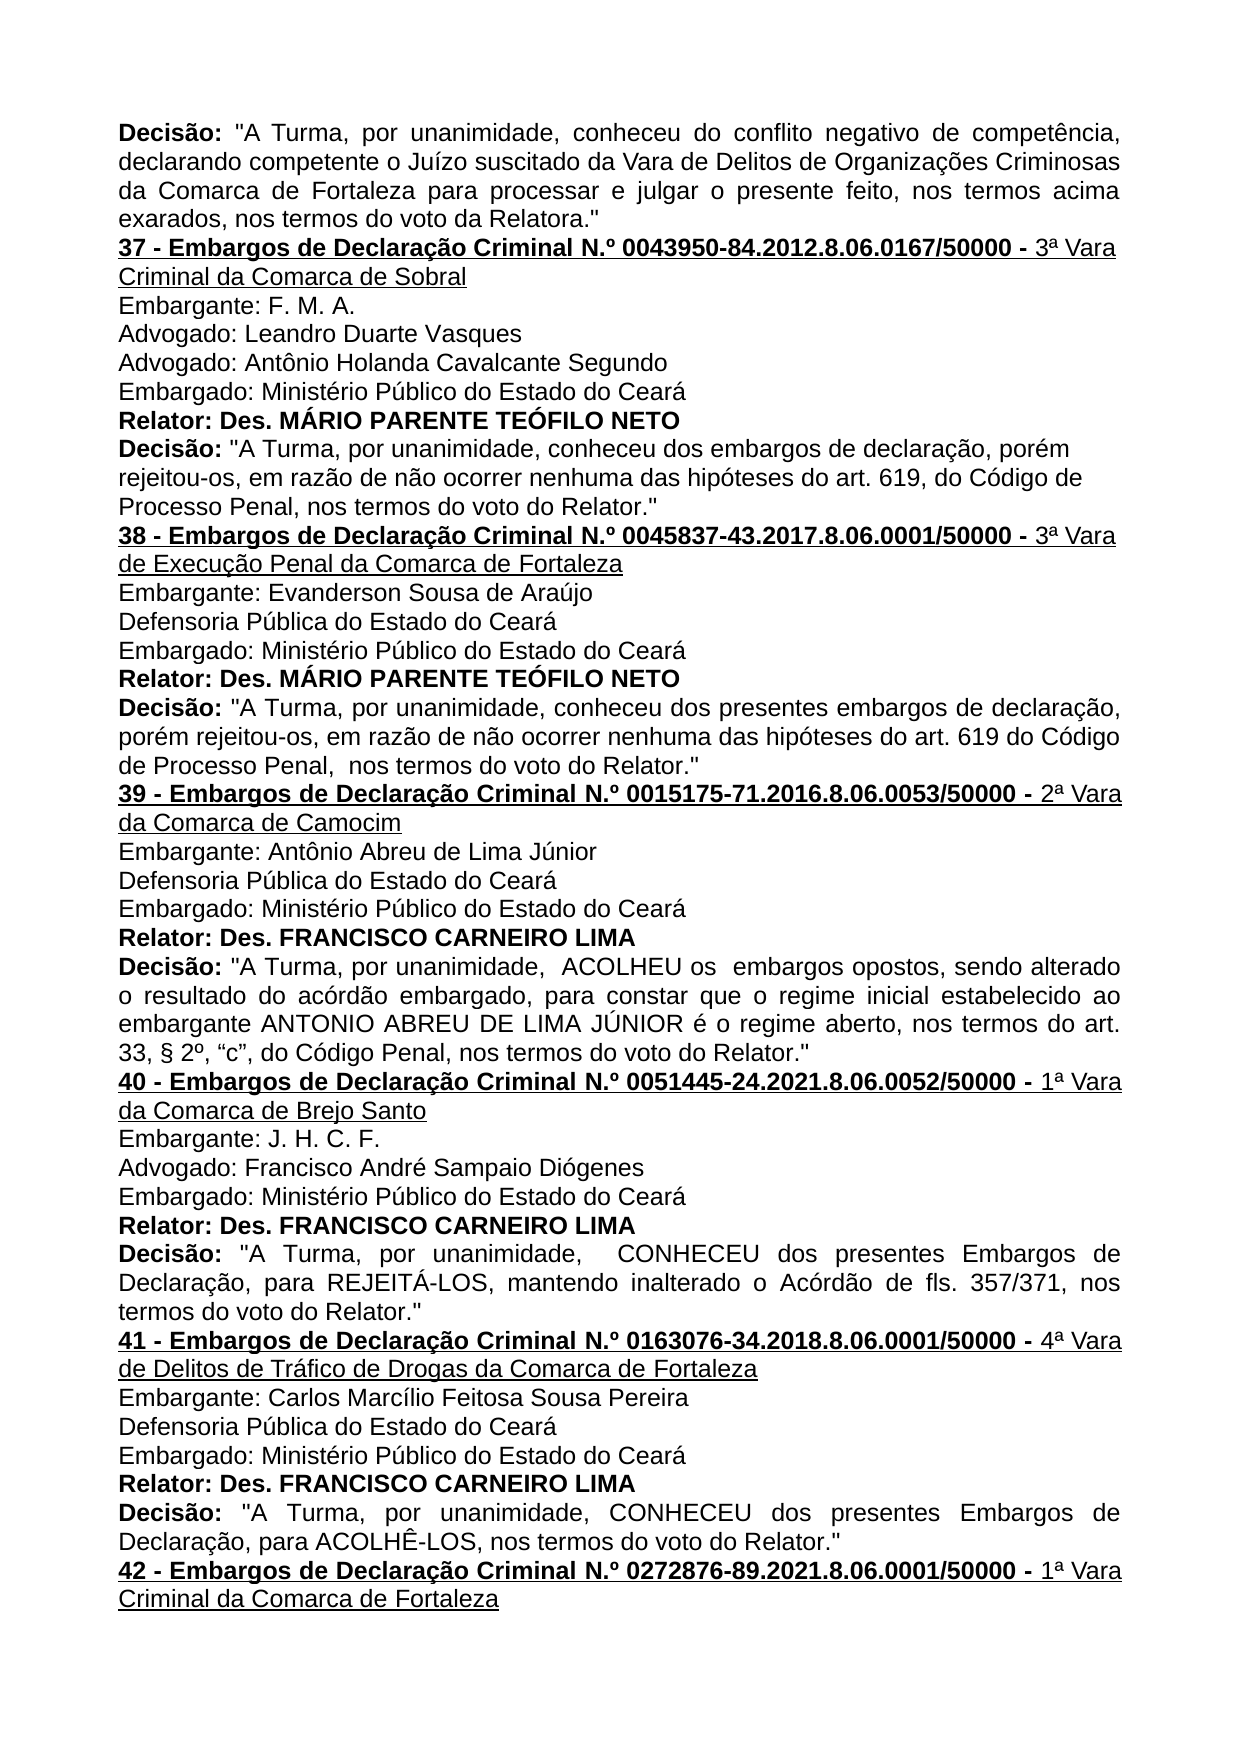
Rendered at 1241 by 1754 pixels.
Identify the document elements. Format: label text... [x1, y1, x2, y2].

text Defensoria Pública do Estado do Ceará [118, 607, 1122, 636]
text Embargante: Carlos Marcílio Feitosa Sousa Pereira [118, 1383, 1122, 1412]
text Relator: Des. FRANCISCO CARNEIRO LIMA [118, 923, 1122, 952]
text Decisão: "A Turma, por unanimidade, CONHECEU dos presentes Embargos de Declaração, para REJEITÁ-LOS, mantendo inalterado o Acórdão de fls. 357/371, nos termos do voto do Relator." [118, 1239, 1122, 1326]
text de Delitos de Tráfico de Drogas da Comarca de Fortaleza [118, 1352, 1122, 1383]
text 41 - Embargos de Declaração Criminal N.º 0163076-34.2018.8.06.0001/50000 - 4ª Vara [118, 1326, 1122, 1351]
text Decisão: "A Turma, por unanimidade, conheceu dos presentes embargos de declaração, porém rejeitou-os, em razão de não ocorrer nenhuma das hipóteses do art. 619 do Código de Processo Penal, nos termos do voto do Relator." [118, 693, 1122, 779]
text 38 - Embargos de Declaração Criminal N.º 0045837-43.2017.8.06.0001/50000 - 3ª Vara de Execução Penal da Comarca de Fortaleza [118, 521, 1122, 578]
text 39 - Embargos de Declaração Criminal N.º 0015175-71.2016.8.06.0053/50000 - 2ª Vara [118, 779, 1122, 804]
text Criminal da Comarca de Fortaleza [118, 1582, 1122, 1613]
text Advogado: Leandro Duarte Vasques [118, 319, 1122, 348]
text Advogado: Antônio Holanda Cavalcante Segundo [118, 348, 1122, 377]
text da Comarca de Camocim [118, 806, 1122, 837]
text Decisão: "A Turma, por unanimidade, CONHECEU dos presentes Embargos de Declaração, para ACOLHÊ-LOS, nos termos do voto do Relator." [118, 1498, 1122, 1556]
text Relator: Des. MÁRIO PARENTE TEÓFILO NETO [118, 406, 1122, 434]
text Relator: Des. MÁRIO PARENTE TEÓFILO NETO [118, 664, 1122, 693]
text Embargante: F. M. A. [118, 291, 1122, 319]
text Embargante: Antônio Abreu de Lima Júnior [118, 837, 1122, 866]
text 42 - Embargos de Declaração Criminal N.º 0272876-89.2021.8.06.0001/50000 - 1ª Vara [118, 1556, 1122, 1581]
text Embargado: Ministério Público do Estado do Ceará [118, 1182, 1122, 1211]
text Embargado: Ministério Público do Estado do Ceará [118, 377, 1122, 406]
text Relator: Des. FRANCISCO CARNEIRO LIMA [118, 1469, 1122, 1498]
text Embargante: Evanderson Sousa de Araújo [118, 578, 1122, 607]
text da Comarca de Brejo Santo [118, 1093, 1122, 1124]
text Decisão: "A Turma, por unanimidade, ACOLHEU os embargos opostos, sendo alterado o resultado do acórdão embargado, para constar que o regime inicial estabelecido ao embargante ANTONIO ABREU DE LIMA JÚNIOR é o regime aberto, nos termos do art. 33, § 2º, “c”, do Código Penal, nos termos do voto do Relator." [118, 952, 1122, 1067]
text 40 - Embargos de Declaração Criminal N.º 0051445-24.2021.8.06.0052/50000 - 1ª Vara [118, 1067, 1122, 1092]
text Decisão: "A Turma, por unanimidade, conheceu dos embargos de declaração, porém rejeitou-os, em razão de não ocorrer nenhuma das hipóteses do art. 619, do Código de Processo Penal, nos termos do voto do Relator." [118, 434, 1122, 521]
text Embargante: J. H. C. F. [118, 1124, 1122, 1153]
text Defensoria Pública do Estado do Ceará [118, 866, 1122, 894]
text Embargado: Ministério Público do Estado do Ceará [118, 1441, 1122, 1469]
text Embargado: Ministério Público do Estado do Ceará [118, 894, 1122, 923]
text 37 - Embargos de Declaração Criminal N.º 0043950-84.2012.8.06.0167/50000 - 3ª Vara Criminal da Comarca de Sobral [118, 233, 1122, 291]
text Embargado: Ministério Público do Estado do Ceará [118, 636, 1122, 664]
text Advogado: Francisco André Sampaio Diógenes [118, 1153, 1122, 1182]
text Decisão: "A Turma, por unanimidade, conheceu do conflito negativo de competência, declarando competente o Juízo suscitado da Vara de Delitos de Organizações Criminosas da Comarca de Fortaleza para processar e julgar o presente feito, nos termos acima exarados, nos termos do voto da Relatora." [118, 118, 1122, 233]
text Defensoria Pública do Estado do Ceará [118, 1412, 1122, 1441]
text Relator: Des. FRANCISCO CARNEIRO LIMA [118, 1211, 1122, 1239]
